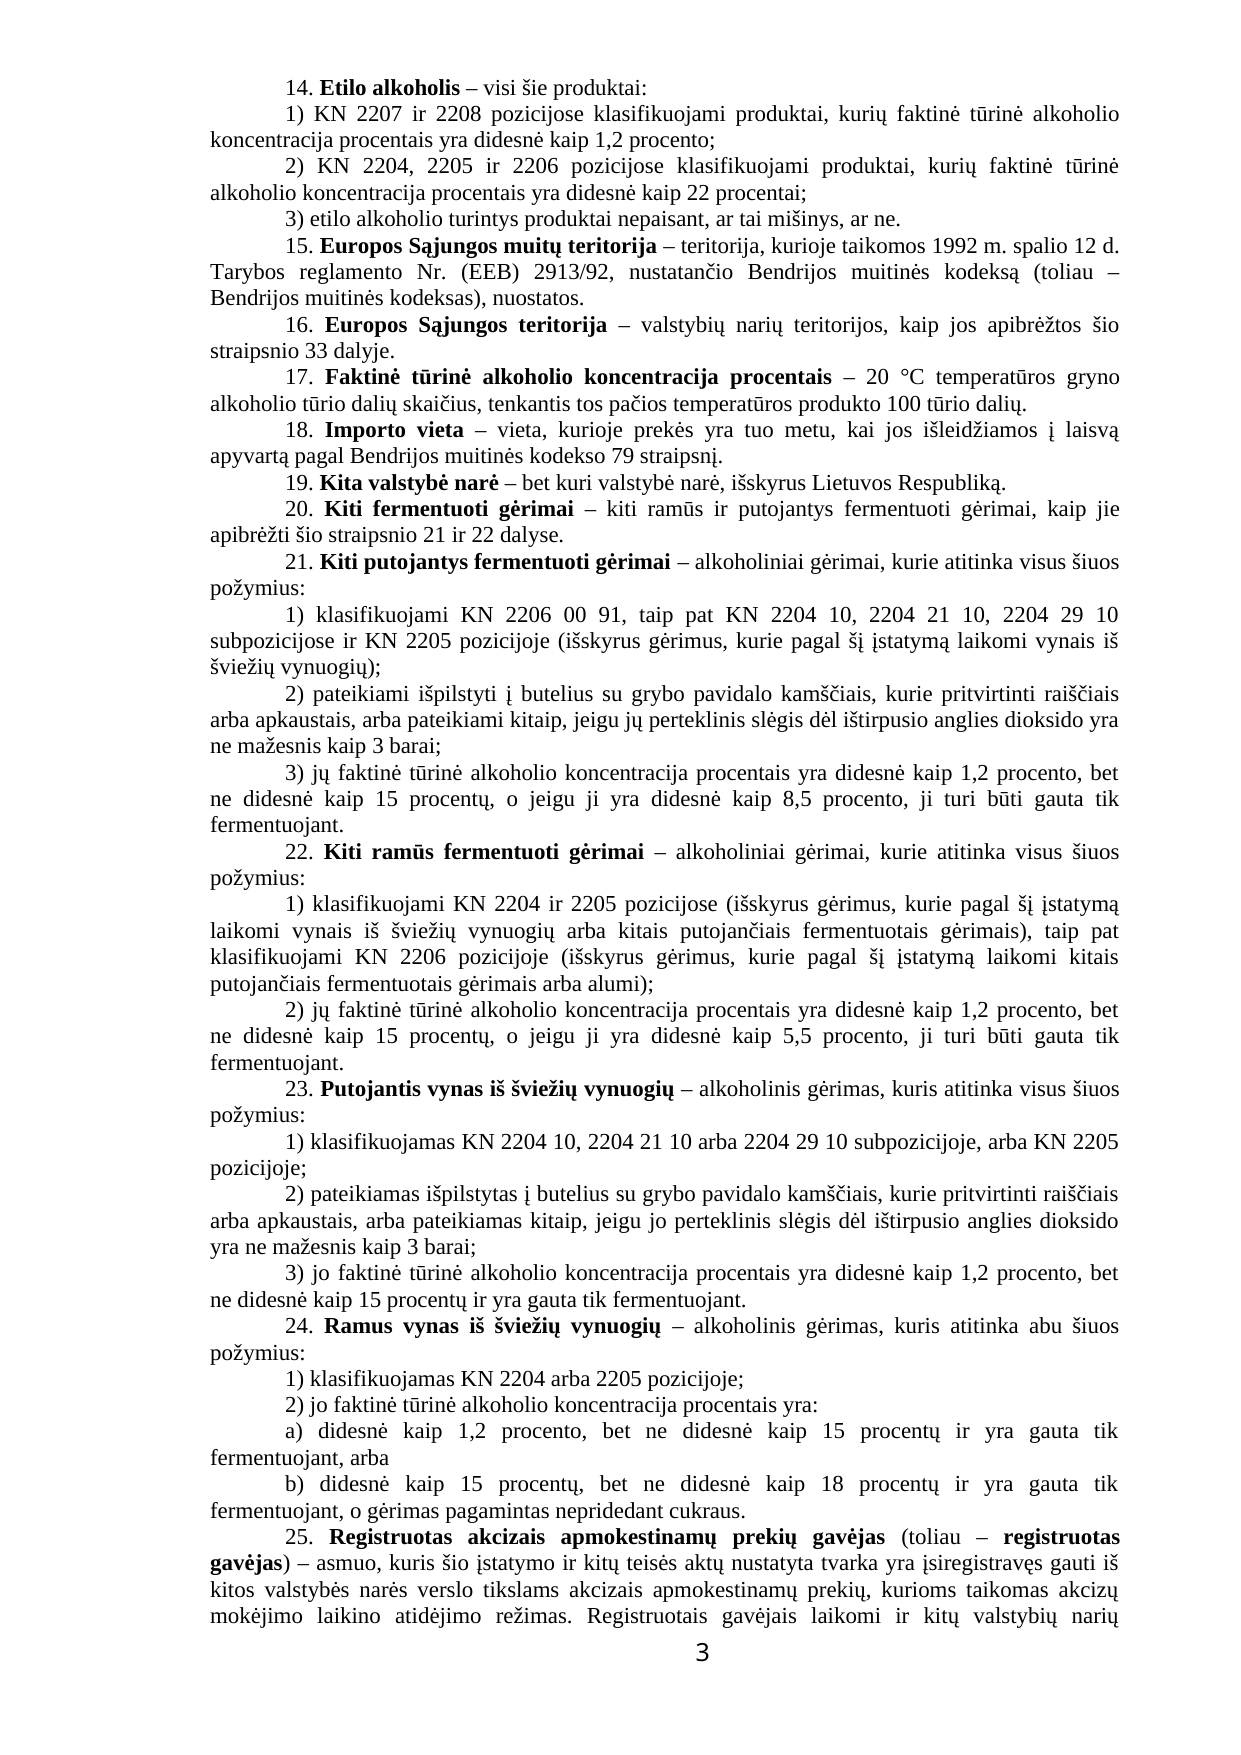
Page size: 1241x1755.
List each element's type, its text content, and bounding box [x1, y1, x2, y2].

text 20. Kiti fermentuoti gėrimai – kiti ramūs ir putojantys fermentuoti gėrimai, kaip jie apibrėžti šio straipsnio 21 ir 22 dalyse. [210, 495, 1120, 548]
text 1) klasifikuojamas KN 2204 arba 2205 pozicijoje; [210, 1365, 1120, 1391]
text 22. Kiti ramūs fermentuoti gėrimai – alkoholiniai gėrimai, kurie atitinka visus šiuos požymius: [210, 838, 1120, 891]
text 25. Registruotas akcizais apmokestinamų prekių gavėjas (toliau – registruotas gavėjas) – asmuo, kuris šio įstatymo ir kitų teisės aktų nustatyta tvarka yra įsiregistravęs gauti iš kitos valstybės narės verslo tikslams akcizais apmokestinamų prekių, kurioms taikomas akcizų mokėjimo laikino atidėjimo režimas. Registruotais gavėjais laikomi ir kitų valstybių narių [210, 1523, 1120, 1628]
text b) didesnė kaip 15 procentų, bet ne didesnė kaip 18 procentų ir yra gauta tik fermentuojant, o gėrimas pagamintas nepridedant cukraus. [210, 1470, 1120, 1523]
text 14. Etilo alkoholis – visi šie produktai: [210, 73, 1120, 100]
text 15. Europos Sąjungos muitų teritorija – teritorija, kurioje taikomos 1992 m. spalio 12 d. Tarybos reglamento Nr. (EEB) 2913/92, nustatančio Bendrijos muitinės kodeksą (toliau – Bendrijos muitinės kodeksas), nuostatos. [210, 232, 1120, 311]
text 2) jo faktinė tūrinė alkoholio koncentracija procentais yra: [210, 1391, 1120, 1418]
text 3) etilo alkoholio turintys produktai nepaisant, ar tai mišinys, ar ne. [210, 205, 1120, 232]
text 24. Ramus vynas iš šviežių vynuogių – alkoholinis gėrimas, kuris atitinka abu šiuos požymius: [210, 1312, 1120, 1365]
text 1) klasifikuojami KN 2204 ir 2205 pozicijose (išskyrus gėrimus, kurie pagal šį įstatymą laikomi vynais iš šviežių vynuogių arba kitais putojančiais fermentuotais gėrimais), taip pat klasifikuojami KN 2206 pozicijoje (išskyrus gėrimus, kurie pagal šį įstatymą laikomi kitais putojančiais fermentuotais gėrimais arba alumi); [210, 891, 1120, 996]
text 19. Kita valstybė narė – bet kuri valstybė narė, išskyrus Lietuvos Respubliką. [210, 469, 1120, 495]
text 2) jų faktinė tūrinė alkoholio koncentracija procentais yra didesnė kaip 1,2 procento, bet ne didesnė kaip 15 procentų, o jeigu ji yra didesnė kaip 5,5 procento, ji turi būti gauta tik fermentuojant. [210, 996, 1120, 1075]
text 2) pateikiami išpilstyti į butelius su grybo pavidalo kamščiais, kurie pritvirtinti raiščiais arba apkaustais, arba pateikiami kitaip, jeigu jų perteklinis slėgis dėl ištirpusio anglies dioksido yra ne mažesnis kaip 3 barai; [210, 680, 1120, 759]
text 18. Importo vieta – vieta, kurioje prekės yra tuo metu, kai jos išleidžiamos į laisvą apyvartą pagal Bendrijos muitinės kodekso 79 straipsnį. [210, 416, 1120, 469]
text 23. Putojantis vynas iš šviežių vynuogių – alkoholinis gėrimas, kuris atitinka visus šiuos požymius: [210, 1075, 1120, 1128]
text 21. Kiti putojantys fermentuoti gėrimai – alkoholiniai gėrimai, kurie atitinka visus šiuos požymius: [210, 548, 1120, 601]
text 16. Europos Sąjungos teritorija – valstybių narių teritorijos, kaip jos apibrėžtos šio straipsnio 33 dalyje. [210, 311, 1120, 363]
text 3) jo faktinė tūrinė alkoholio koncentracija procentais yra didesnė kaip 1,2 procento, bet ne didesnė kaip 15 procentų ir yra gauta tik fermentuojant. [210, 1259, 1120, 1312]
text a) didesnė kaip 1,2 procento, bet ne didesnė kaip 15 procentų ir yra gauta tik fermentuojant, arba [210, 1418, 1120, 1470]
text 3) jų faktinė tūrinė alkoholio koncentracija procentais yra didesnė kaip 1,2 procento, bet ne didesnė kaip 15 procentų, o jeigu ji yra didesnė kaip 8,5 procento, ji turi būti gauta tik fermentuojant. [210, 759, 1120, 838]
text 1) klasifikuojami KN 2206 00 91, taip pat KN 2204 10, 2204 21 10, 2204 29 10 subpozicijose ir KN 2205 pozicijoje (išskyrus gėrimus, kurie pagal šį įstatymą laikomi vynais iš šviežių vynuogių); [210, 601, 1120, 680]
text 17. Faktinė tūrinė alkoholio koncentracija procentais – 20 °C temperatūros gryno alkoholio tūrio dalių skaičius, tenkantis tos pačios temperatūros produkto 100 tūrio dalių. [210, 363, 1120, 416]
text 2) KN 2204, 2205 ir 2206 pozicijose klasifikuojami produktai, kurių faktinė tūrinė alkoholio koncentracija procentais yra didesnė kaip 22 procentai; [210, 153, 1120, 205]
text 2) pateikiamas išpilstytas į butelius su grybo pavidalo kamščiais, kurie pritvirtinti raiščiais arba apkaustais, arba pateikiamas kitaip, jeigu jo perteklinis slėgis dėl ištirpusio anglies dioksido yra ne mažesnis kaip 3 barai; [210, 1180, 1120, 1259]
text 1) KN 2207 ir 2208 pozicijose klasifikuojami produktai, kurių faktinė tūrinė alkoholio koncentracija procentais yra didesnė kaip 1,2 procento; [210, 100, 1120, 153]
text 1) klasifikuojamas KN 2204 10, 2204 21 10 arba 2204 29 10 subpozicijoje, arba KN 2205 pozicijoje; [210, 1128, 1120, 1180]
